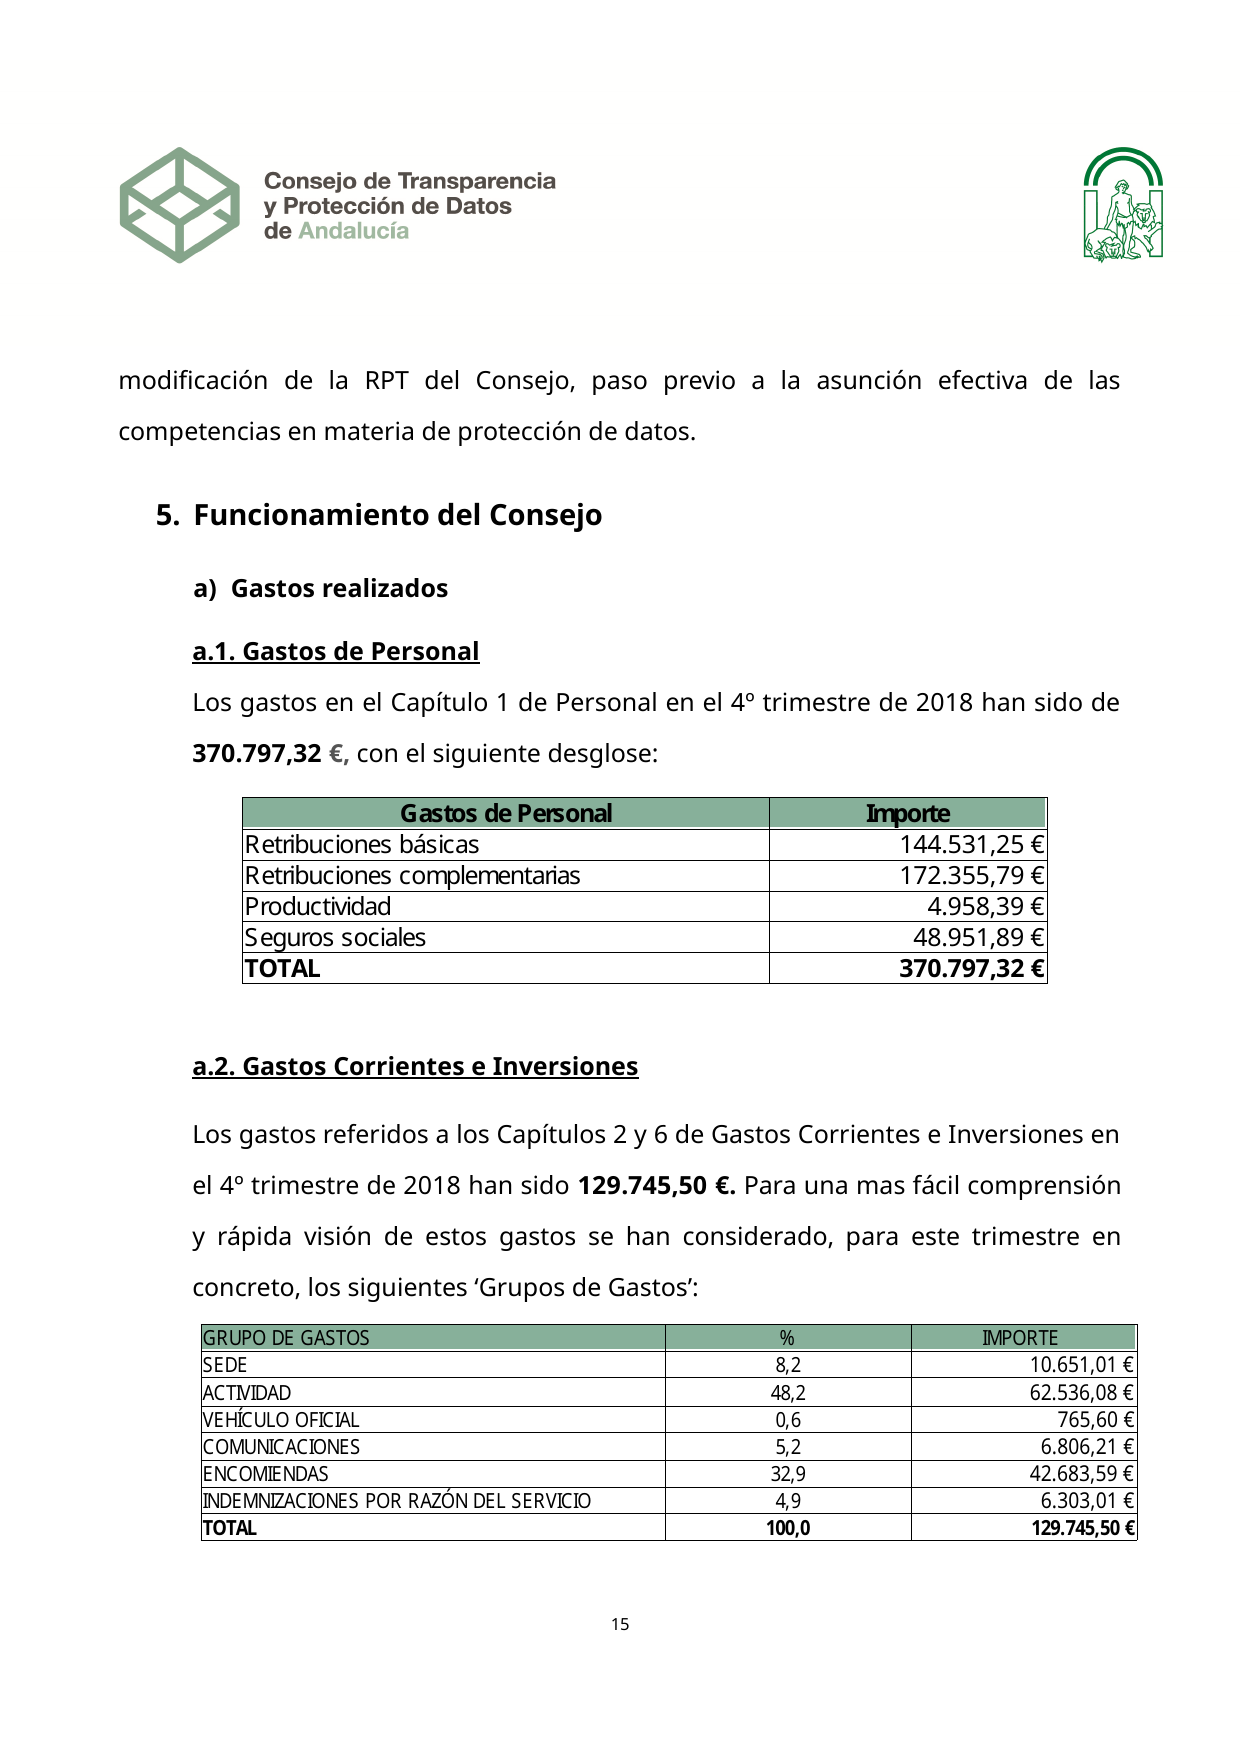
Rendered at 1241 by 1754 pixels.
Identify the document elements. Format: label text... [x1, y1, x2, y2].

text a.2. Gastos Corrientes e Inversiones [192, 1049, 1122, 1083]
text modificación de la RPT del Consejo, paso previo a la asunción efectiva de las competencias en materia de protección de datos. [118, 346, 1122, 448]
list Funcionamiento del Consejo [156, 494, 1122, 534]
text a.1. Gastos de Personal [192, 634, 1122, 668]
text Los gastos en el Capítulo 1 de Personal en el 4º trimestre de 2018 han sido de 370.797,32 €, con el siguiente desglose: [192, 685, 1122, 770]
text Los gastos referidos a los Capítulos 2 y 6 de Gastos Corrientes e Inversiones en el 4º trimestre de 2018 han sido 129.745,50 €. Para una mas fácil comprensión y rápida visión de estos gastos se han considerado, para este trimestre en concreto, los siguientes ‘Grupos de Gastos’: [192, 1117, 1122, 1304]
list Gastos realizados [193, 571, 1122, 605]
